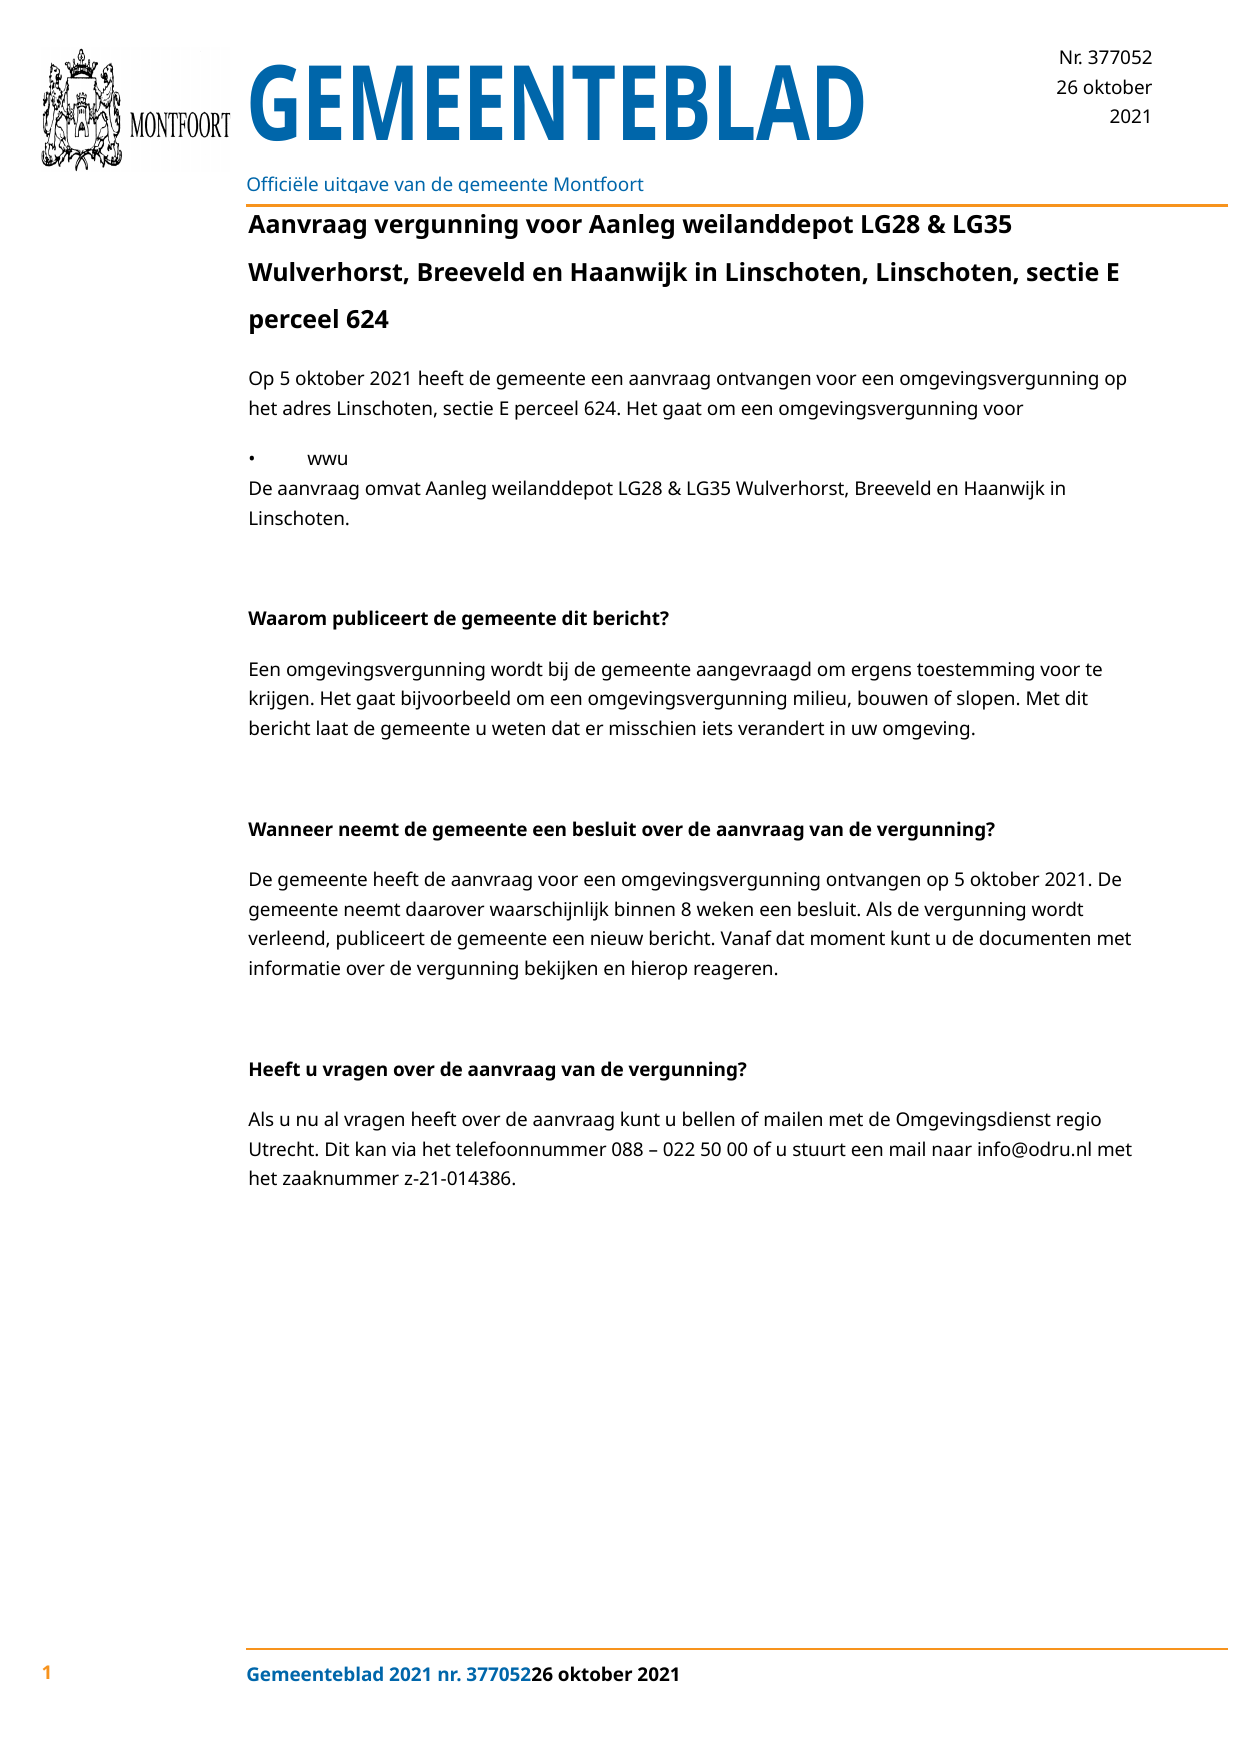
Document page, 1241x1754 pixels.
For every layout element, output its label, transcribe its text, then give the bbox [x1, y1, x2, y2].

text Waarom publiceert de gemeente dit bericht? [248, 606, 1152, 631]
text Aanvraag vergunning voor Aanleg weilanddepot LG28 & LG35 Wulverhorst, Breeveld en Haanwijk in Linschoten, Linschoten, sectie E perceel 624 [248, 207, 1152, 336]
list wwu [248, 446, 1152, 471]
text De gemeente heeft de aanvraag voor een omgevingsvergunning ontvangen op 5 oktober 2021. De gemeente neemt daarover waarschijnlijk binnen 8 weken een besluit. Als de vergunning wordt verleend, publiceert de gemeente een nieuw bericht. Vanaf dat moment kunt u de documenten met informatie over de vergunning bekijken en hierop reageren. [248, 866, 1152, 981]
text Heeft u vragen over de aanvraag van de vergunning? [248, 1056, 1152, 1082]
text Wanneer neemt de gemeente een besluit over de aanvraag van de vergunning? [248, 816, 1152, 842]
text Als u nu al vragen heeft over de aanvraag kunt u bellen of mailen met de Omgevingsdienst regio Utrecht. Dit kan via het telefoonnummer 088 – 022 50 00 of u stuurt een mail naar info@odru.nl met het zaaknummer z-21-014386. [248, 1106, 1152, 1191]
picture [41, 47, 231, 172]
text Een omgevingsvergunning wordt bij de gemeente aangevraagd om ergens toestemming voor te krijgen. Het gaat bijvoorbeeld om een omgevingsvergunning milieu, bouwen of slopen. Met dit bericht laat de gemeente u weten dat er misschien iets verandert in uw omgeving. [248, 656, 1152, 741]
text Op 5 oktober 2021 heeft de gemeente een aanvraag ontvangen voor een omgevingsvergunning op het adres Linschoten, sectie E perceel 624. Het gaat om een omgevingsvergunning voor [248, 366, 1152, 421]
text De aanvraag omvat Aanleg weilanddepot LG28 & LG35 Wulverhorst, Breeveld en Haanwijk in Linschoten. [248, 475, 1152, 530]
